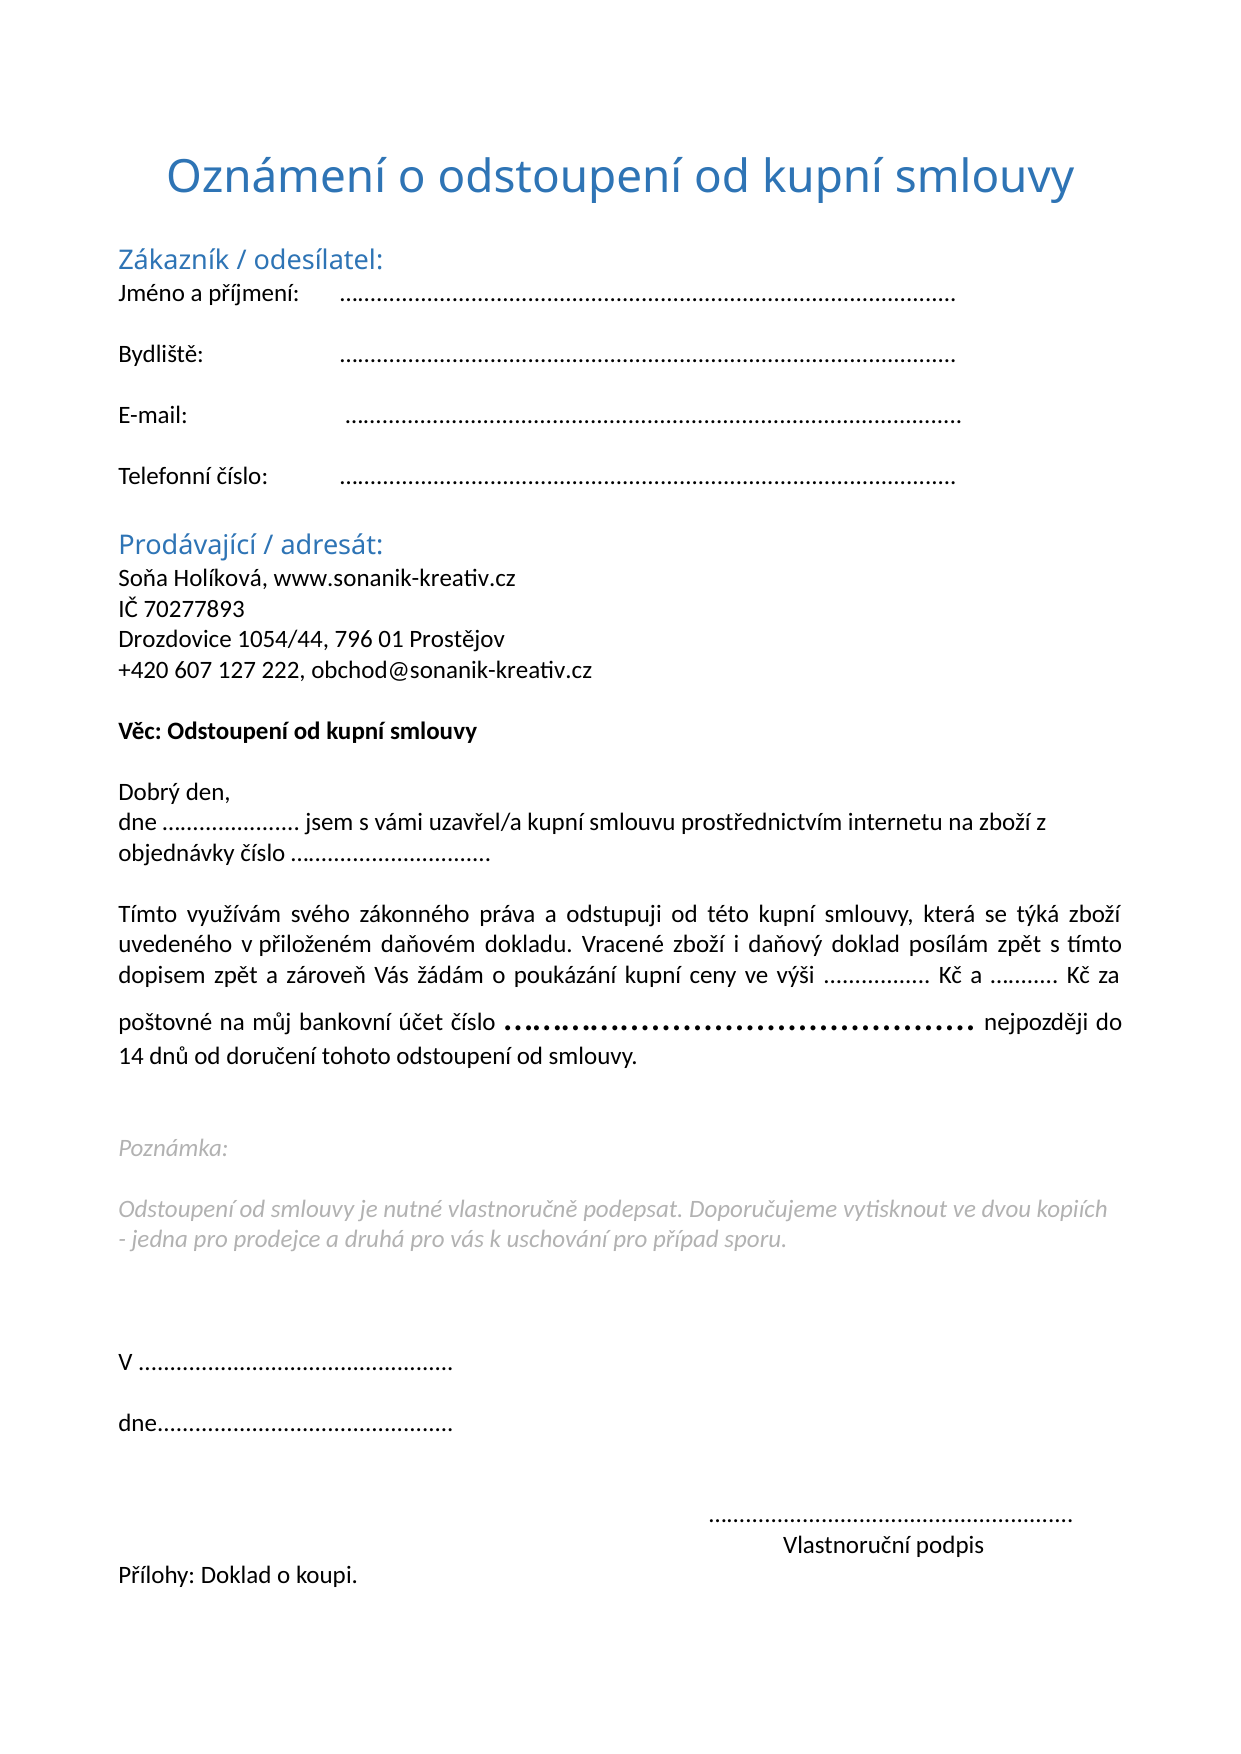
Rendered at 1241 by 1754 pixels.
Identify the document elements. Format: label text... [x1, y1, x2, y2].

text +420 607 127 222, obchod@sonanik-kreativ.cz [118, 654, 1122, 684]
subtitle Oznámení o odstoupení od kupní smlouvy [118, 143, 1122, 206]
text Soňa Holíková, www.sonanik-kreativ.cz [118, 562, 1122, 593]
text …....................................................... [118, 1498, 1122, 1529]
text Dobrý den, [118, 776, 1122, 806]
text dne …................... jsem s vámi uzavřel/a kupní smlouvu prostřednictvím internetu na zboží z objednávky číslo …............................. [118, 806, 1122, 867]
text Poznámka: Odstoupení od smlouvy je nutné vlastnoručně podepsat. Doporučujeme vytisknout ve dvou kopiích - jedna pro prodejce a druhá pro vás k uschování pro případ sporu. [118, 1132, 1122, 1254]
text Jméno a příjmení: …............................................................................................... [118, 277, 1122, 308]
text E-mail: …............................................................................................... [118, 399, 1122, 430]
text Přílohy: Doklad o koupi. [118, 1559, 1122, 1590]
text Vlastnoruční podpis [118, 1529, 1122, 1559]
text IČ 70277893 [118, 593, 1122, 623]
text V .................................................. [118, 1346, 1122, 1376]
text Telefonní číslo: …............................................................................................... [118, 460, 1122, 491]
subtitle Zákazník / odesílatel: [118, 240, 1122, 277]
text Drozdovice 1054/44, 796 01 Prostějov [118, 623, 1122, 654]
text Bydliště: …............................................................................................... [118, 338, 1122, 369]
subtitle Prodávající / adresát: [118, 525, 1122, 562]
text Věc: Odstoupení od kupní smlouvy [118, 715, 1122, 745]
text dne............................................... [118, 1407, 1122, 1437]
text Tímto využívám svého zákonného práva a odstupuji od této kupní smlouvy, která se týká zboží uvedeného v přiloženém daňovém dokladu. Vracené zboží i daňový doklad posílám zpět s tímto dopisem zpět a zároveň Vás žádám o poukázání kupní ceny ve výši ................. Kč a …........ Kč za poštovné na můj bankovní účet číslo ………….................................. nejpozději do 14 dnů od doručení tohoto odstoupení od smlouvy. [118, 898, 1122, 1071]
